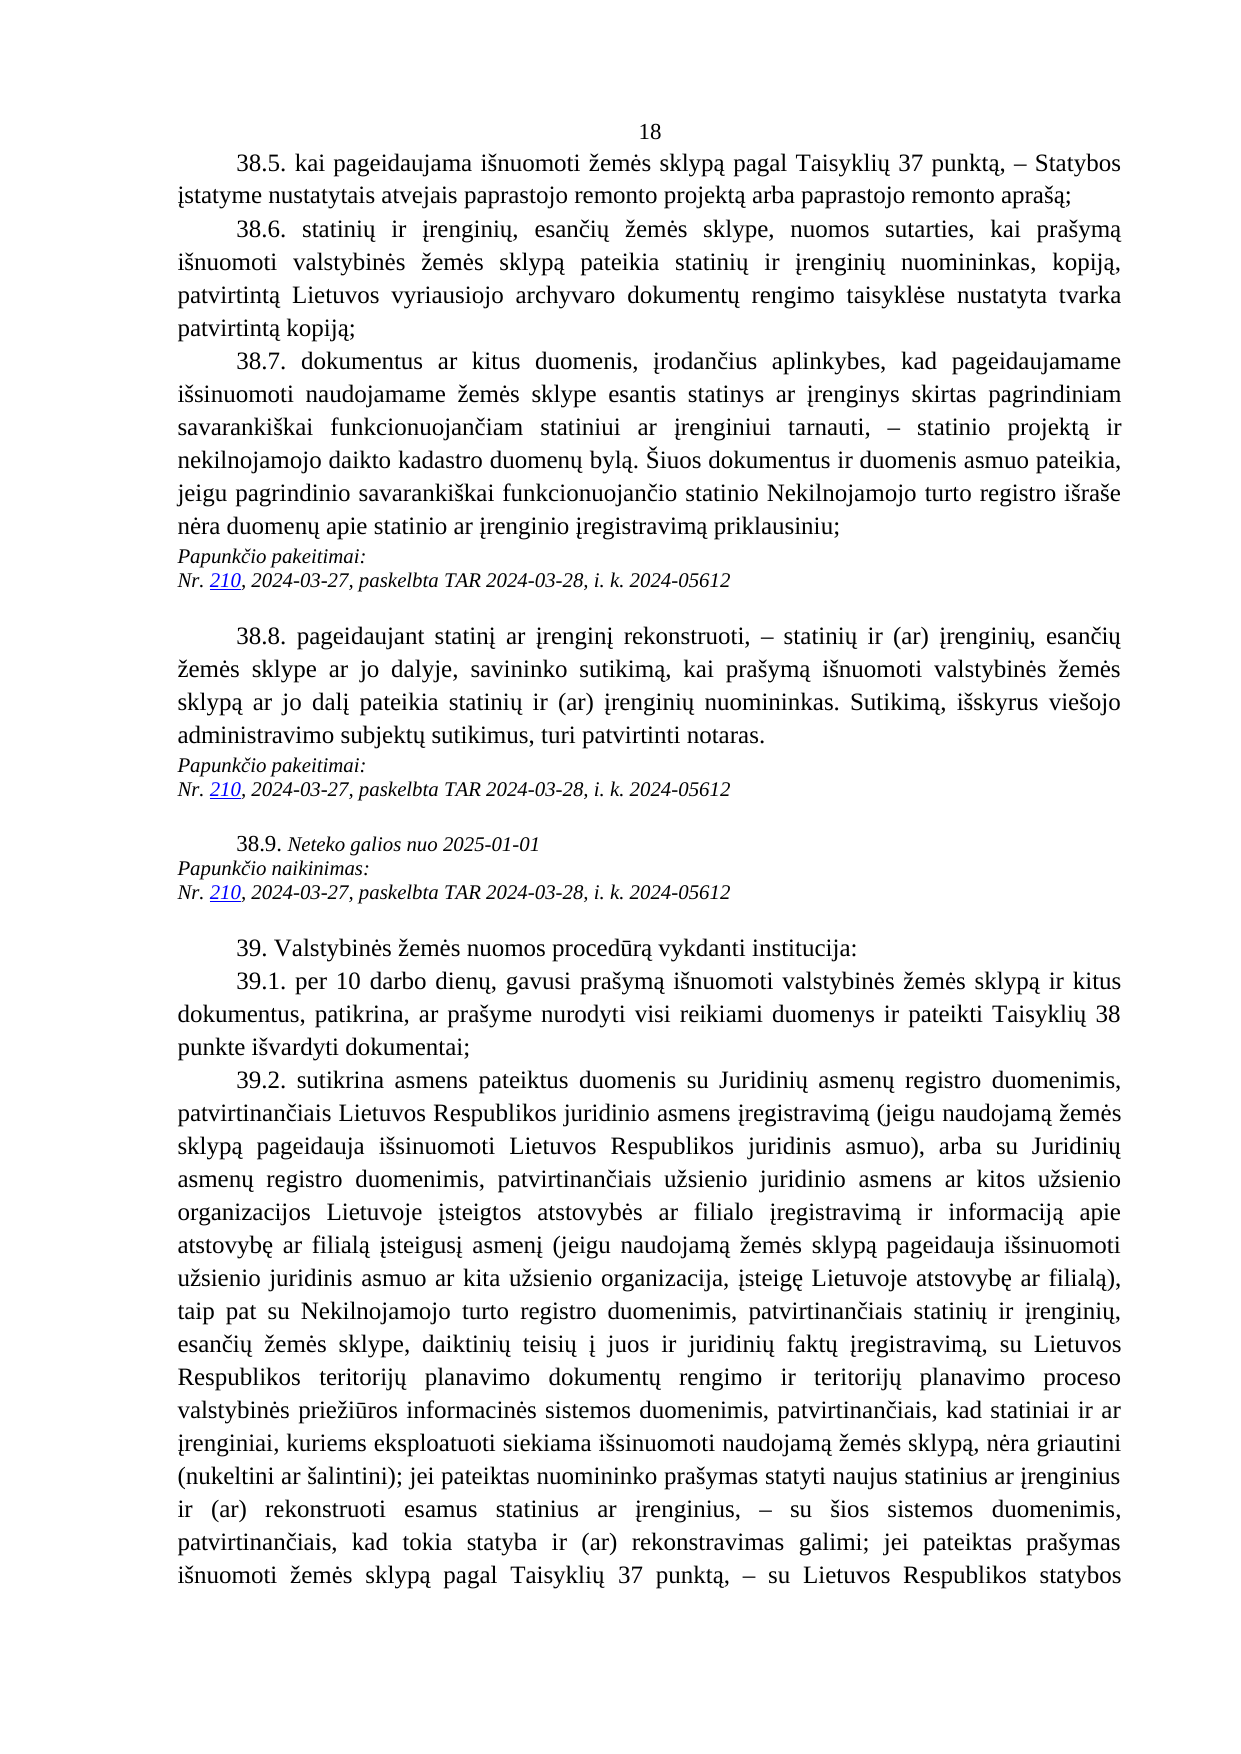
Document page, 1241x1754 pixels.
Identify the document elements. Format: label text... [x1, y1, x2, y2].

text Nr. 210, 2024-03-27, paskelbta TAR 2024-03-28, i. k. 2024-05612 [177, 568, 1122, 592]
text Papunkčio naikinimas: [177, 856, 1122, 880]
text 38.6. statinių ir įrenginių, esančių žemės sklype, nuomos sutarties, kai prašymą išnuomoti valstybinės žemės sklypą pateikia statinių ir įrenginių nuomininkas, kopiją, patvirtintą Lietuvos vyriausiojo archyvaro dokumentų rengimo taisyklėse nustatyta tvarka patvirtintą kopiją; [177, 214, 1122, 341]
text 39. Valstybinės žemės nuomos procedūrą vykdanti institucija: [177, 933, 1122, 962]
text 38.7. dokumentus ar kitus duomenis, įrodančius aplinkybes, kad pageidaujamame išsinuomoti naudojamame žemės sklype esantis statinys ar įrenginys skirtas pagrindiniam savarankiškai funkcionuojančiam statiniui ar įrenginiui tarnauti, – statinio projektą ir nekilnojamojo daikto kadastro duomenų bylą. Šiuos dokumentus ir duomenis asmuo pateikia, jeigu pagrindinio savarankiškai funkcionuojančio statinio Nekilnojamojo turto registro išraše nėra duomenų apie statinio ar įrenginio įregistravimą priklausiniu; [177, 346, 1122, 539]
text 38.5. kai pageidaujama išnuomoti žemės sklypą pagal Taisyklių 37 punktą, – Statybos įstatyme nustatytais atvejais paprastojo remonto projektą arba paprastojo remonto aprašą; [177, 148, 1122, 209]
text Nr. 210, 2024-03-27, paskelbta TAR 2024-03-28, i. k. 2024-05612 [177, 777, 1122, 801]
text Papunkčio pakeitimai: [177, 544, 1122, 568]
text Nr. 210, 2024-03-27, paskelbta TAR 2024-03-28, i. k. 2024-05612 [177, 880, 1122, 904]
text 39.1. per 10 darbo dienų, gavusi prašymą išnuomoti valstybinės žemės sklypą ir kitus dokumentus, patikrina, ar prašyme nurodyti visi reikiami duomenys ir pateikti Taisyklių 38 punkte išvardyti dokumentai; [177, 966, 1122, 1061]
text 39.2. sutikrina asmens pateiktus duomenis su Juridinių asmenų registro duomenimis, patvirtinančiais Lietuvos Respublikos juridinio asmens įregistravimą (jeigu naudojamą žemės sklypą pageidauja išsinuomoti Lietuvos Respublikos juridinis asmuo), arba su Juridinių asmenų registro duomenimis, patvirtinančiais užsienio juridinio asmens ar kitos užsienio organizacijos Lietuvoje įsteigtos atstovybės ar filialo įregistravimą ir informaciją apie atstovybę ar filialą įsteigusį asmenį (jeigu naudojamą žemės sklypą pageidauja išsinuomoti užsienio juridinis asmuo ar kita užsienio organizacija, įsteigę Lietuvoje atstovybę ar filialą), taip pat su Nekilnojamojo turto registro duomenimis, patvirtinančiais statinių ir įrenginių, esančių žemės sklype, daiktinių teisių į juos ir juridinių faktų įregistravimą, su Lietuvos Respublikos teritorijų planavimo dokumentų rengimo ir teritorijų planavimo proceso valstybinės priežiūros informacinės sistemos duomenimis, patvirtinančiais, kad statiniai ir ar įrenginiai, kuriems eksploatuoti siekiama išsinuomoti naudojamą žemės sklypą, nėra griautini (nukeltini ar šalintini); jei pateiktas nuomininko prašymas statyti naujus statinius ar įrenginius ir (ar) rekonstruoti esamus statinius ar įrenginius, – su šios sistemos duomenimis, patvirtinančiais, kad tokia statyba ir (ar) rekonstravimas galimi; jei pateiktas prašymas išnuomoti žemės sklypą pagal Taisyklių 37 punktą, – su Lietuvos Respublikos statybos [177, 1065, 1122, 1589]
text 38.9. Neteko galios nuo 2025-01-01 [177, 830, 1122, 856]
text 38.8. pageidaujant statinį ar įrenginį rekonstruoti, – statinių ir (ar) įrenginių, esančių žemės sklype ar jo dalyje, savininko sutikimą, kai prašymą išnuomoti valstybinės žemės sklypą ar jo dalį pateikia statinių ir (ar) įrenginių nuomininkas. Sutikimą, išskyrus viešojo administravimo subjektų sutikimus, turi patvirtinti notaras. [177, 621, 1122, 748]
text Papunkčio pakeitimai: [177, 753, 1122, 777]
